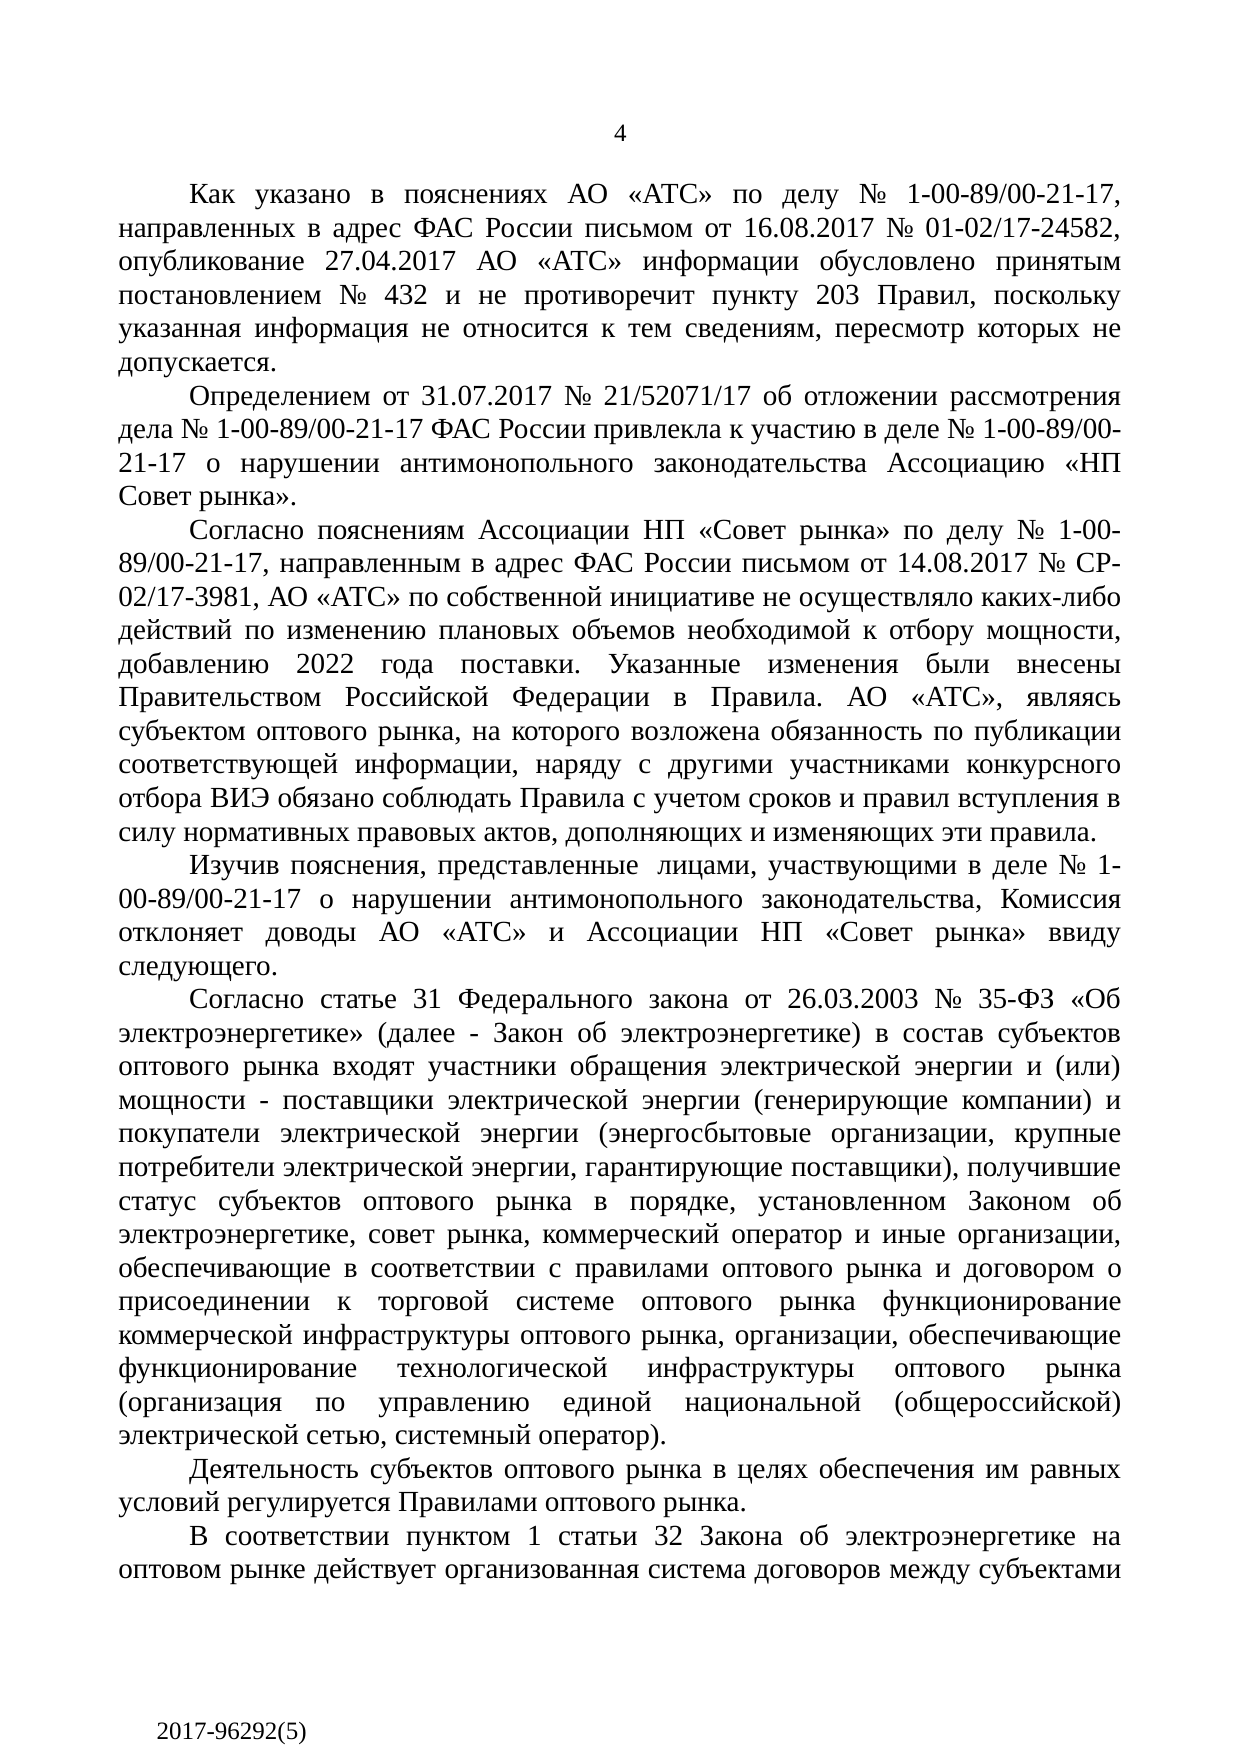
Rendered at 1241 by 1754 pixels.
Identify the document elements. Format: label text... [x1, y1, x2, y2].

text Согласно пояснениям Ассоциации НП «Совет рынка» по делу № 1-00-89/00-21-17, направленным в адрес ФАС России письмом от 14.08.2017 № СР-02/17-3981, АО «АТС» по собственной инициативе не осуществляло каких-либо действий по изменению плановых объемов необходимой к отбору мощности, добавлению 2022 года поставки. Указанные изменения были внесены Правительством Российской Федерации в Правила. АО «АТС», являясь субъектом оптового рынка, на которого возложена обязанность по публикации соответствующей информации, наряду с другими участниками конкурсного отбора ВИЭ обязано соблюдать Правила с учетом сроков и правил вступления в силу нормативных правовых актов, дополняющих и изменяющих эти правила. [118, 512, 1122, 847]
text В соответствии пунктом 1 статьи 32 Закона об электроэнергетике на оптовом рынке действует организованная система договоров между субъектами [118, 1518, 1122, 1585]
text Деятельность субъектов оптового рынка в целях обеспечения им равных условий регулируется Правилами оптового рынка. [118, 1451, 1122, 1518]
text Определением от 31.07.2017 № 21/52071/17 об отложении рассмотрения дела № 1-00-89/00-21-17 ФАС России привлекла к участию в деле № 1-00-89/00-21-17 о нарушении антимонопольного законодательства Ассоциацию «НП Совет рынка». [118, 378, 1122, 512]
text Как указано в пояснениях АО «АТС» по делу № 1-00-89/00-21-17, направленных в адрес ФАС России письмом от 16.08.2017 № 01-02/17-24582, опубликование 27.04.2017 АО «АТС» информации обусловлено принятым постановлением № 432 и не противоречит пункту 203 Правил, поскольку указанная информация не относится к тем сведениям, пересмотр которых не допускается. [118, 176, 1122, 378]
text Изучив пояснения, представленные лицами, участвующими в деле № 1-00-89/00-21-17 о нарушении антимонопольного законодательства, Комиссия отклоняет доводы АО «АТС» и Ассоциации НП «Совет рынка» ввиду следующего. [118, 847, 1122, 981]
text Согласно статье 31 Федерального закона от 26.03.2003 № 35-ФЗ «Об электроэнергетике» (далее - Закон об электроэнергетике) в состав субъектов оптового рынка входят участники обращения электрической энергии и (или) мощности - поставщики электрической энергии (генерирующие компании) и покупатели электрической энергии (энергосбытовые организации, крупные потребители электрической энергии, гарантирующие поставщики), получившие статус субъектов оптового рынка в порядке, установленном Законом об электроэнергетике, совет рынка, коммерческий оператор и иные организации, обеспечивающие в соответствии с правилами оптового рынка и договором о присоединении к торговой системе оптового рынка функционирование коммерческой инфраструктуры оптового рынка, организации, обеспечивающие функционирование технологической инфраструктуры оптового рынка (организация по управлению единой национальной (общероссийской) электрической сетью, системный оператор). [118, 981, 1122, 1451]
